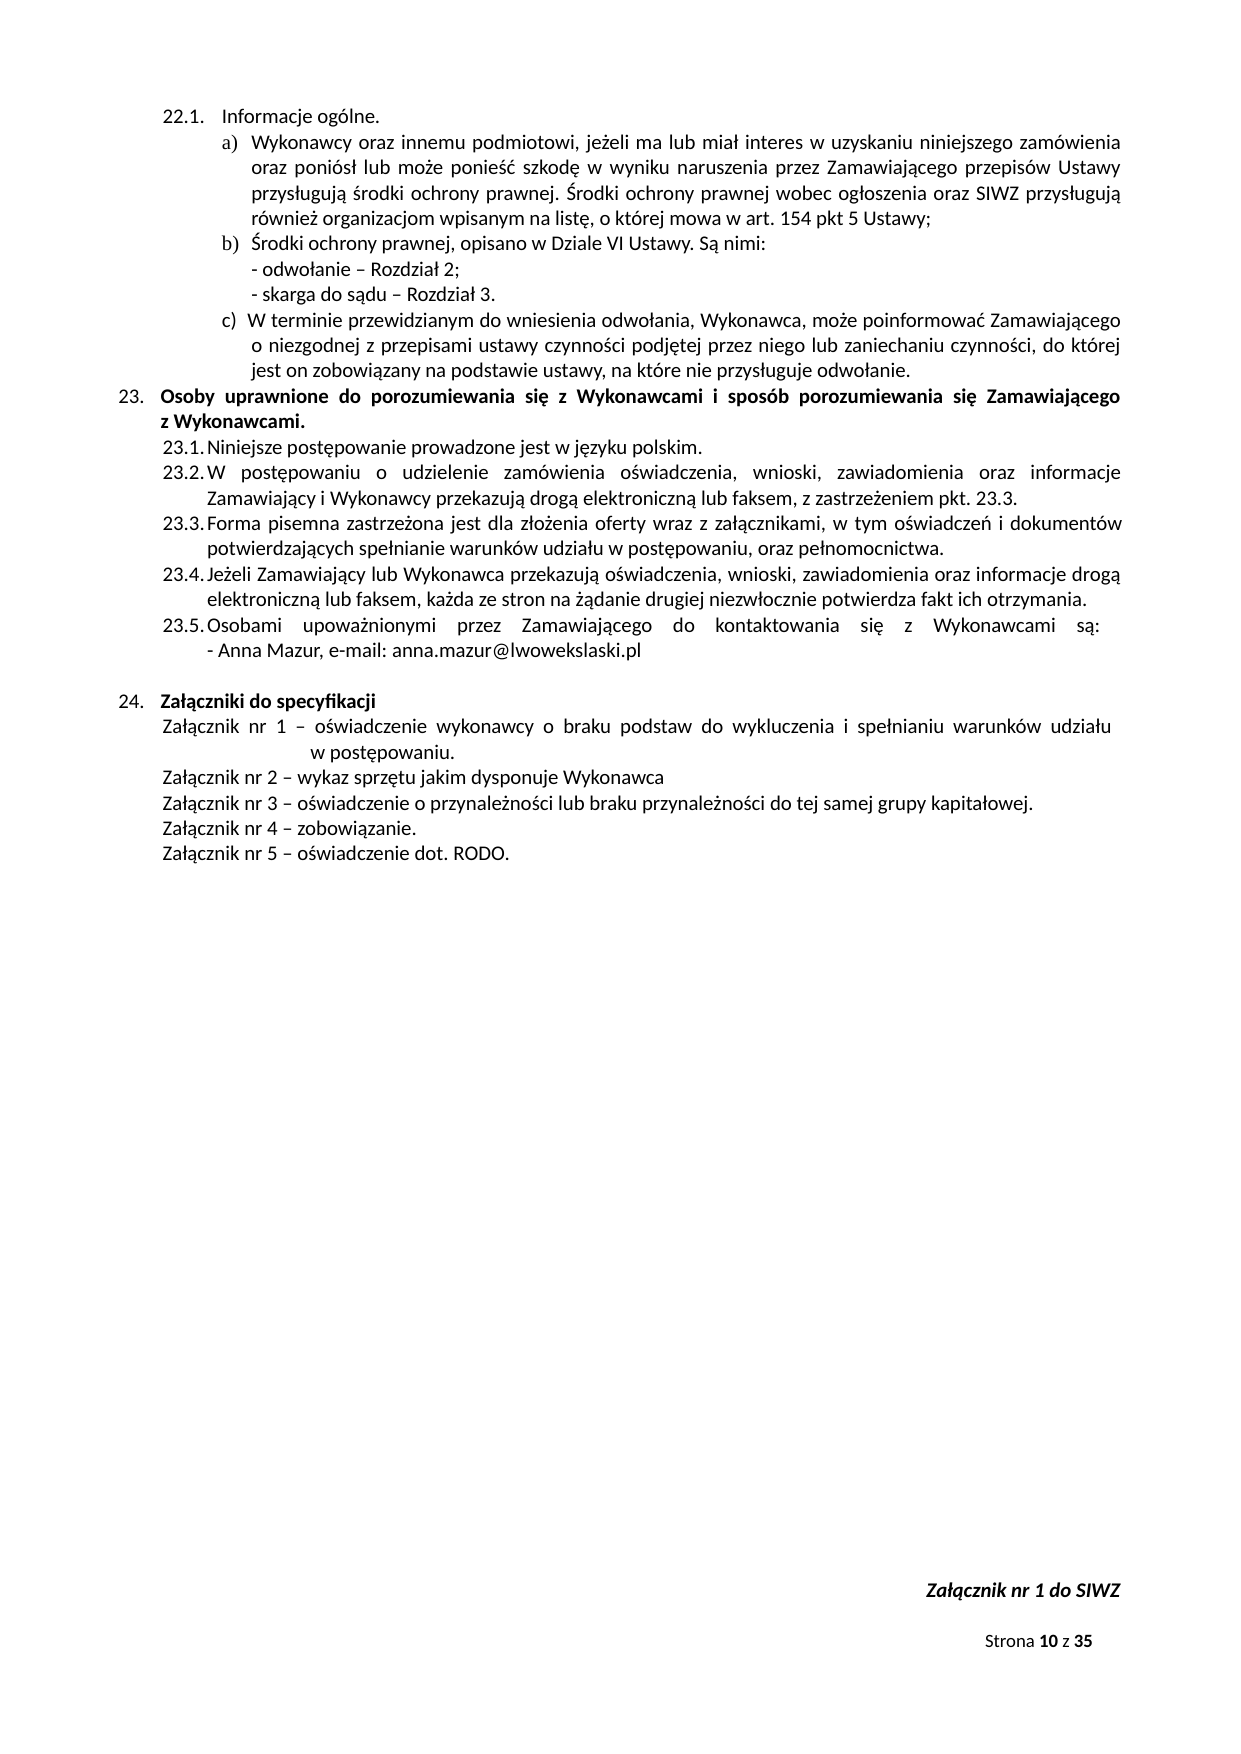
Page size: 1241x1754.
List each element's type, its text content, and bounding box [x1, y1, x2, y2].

list Wykonawcy oraz innemu podmiotowi, jeżeli ma lub miał interes w uzyskaniu niniejszego zamówienia oraz poniósł lub może ponieść szkodę w wyniku naruszenia przez Zamawiającego przepisów Ustawy przysługują środki ochrony prawnej. Środki ochrony prawnej wobec ogłoszenia oraz SIWZ przysługują również organizacjom wpisanym na listę, o której mowa w art. 154 pkt 5 Ustawy; [222, 129, 1122, 231]
text - skarga do sądu – Rozdział 3. [118, 281, 1122, 307]
text 22.1. Informacje ogólne. [155, 103, 1122, 129]
list Jeżeli Zamawiający lub Wykonawca przekazują oświadczenia, wnioski, zawiadomienia oraz informacje drogą elektroniczną lub faksem, każda ze stron na żądanie drugiej niezwłocznie potwierdza fakt ich otrzymania. [162, 561, 1122, 612]
list Niniejsze postępowanie prowadzone jest w języku polskim. [162, 434, 1122, 459]
text - odwołanie – Rozdział 2; [251, 256, 1122, 281]
list Załączniki do specyfikacji [118, 688, 1122, 713]
text Załącznik nr 5 – oświadczenie dot. RODO. [162, 841, 1122, 866]
list W postępowaniu o udzielenie zamówienia oświadczenia, wnioski, zawiadomienia oraz informacje Zamawiający i Wykonawcy przekazują drogą elektroniczną lub faksem, z zastrzeżeniem pkt. 23.3. [162, 459, 1122, 510]
list Osoby uprawnione do porozumiewania się z Wykonawcami i sposób porozumiewania się Zamawiającego z Wykonawcami. [118, 383, 1122, 434]
text c) W terminie przewidzianym do wniesienia odwołania, Wykonawca, może poinformować Zamawiającego o niezgodnej z przepisami ustawy czynności podjętej przez niego lub zaniechaniu czynności, do której jest on zobowiązany na podstawie ustawy, na które nie przysługuje odwołanie. [222, 307, 1122, 383]
list Osobami upoważnionymi przez Zamawiającego do kontaktowania się z Wykonawcami są: - Anna Mazur, e-mail: anna.mazur@lwowekslaski.pl [162, 612, 1122, 663]
list Forma pisemna zastrzeżona jest dla złożenia oferty wraz z załącznikami, w tym oświadczeń i dokumentów potwierdzających spełnianie warunków udziału w postępowaniu, oraz pełnomocnictwa. [162, 510, 1122, 561]
list Środki ochrony prawnej, opisano w Dziale VI Ustawy. Są nimi: [222, 231, 1122, 256]
text Załącznik nr 4 – zobowiązanie. [162, 815, 1122, 841]
text Załącznik nr 2 – wykaz sprzętu jakim dysponuje Wykonawca [162, 764, 1122, 790]
text Załącznik nr 3 – oświadczenie o przynależności lub braku przynależności do tej samej grupy kapitałowej. [162, 790, 1122, 815]
text Załącznik nr 1 do SIWZ [231, 1578, 1122, 1603]
text Załącznik nr 1 – oświadczenie wykonawcy o braku podstaw do wykluczenia i spełnianiu warunków udziału w postępowaniu. [162, 713, 1122, 764]
